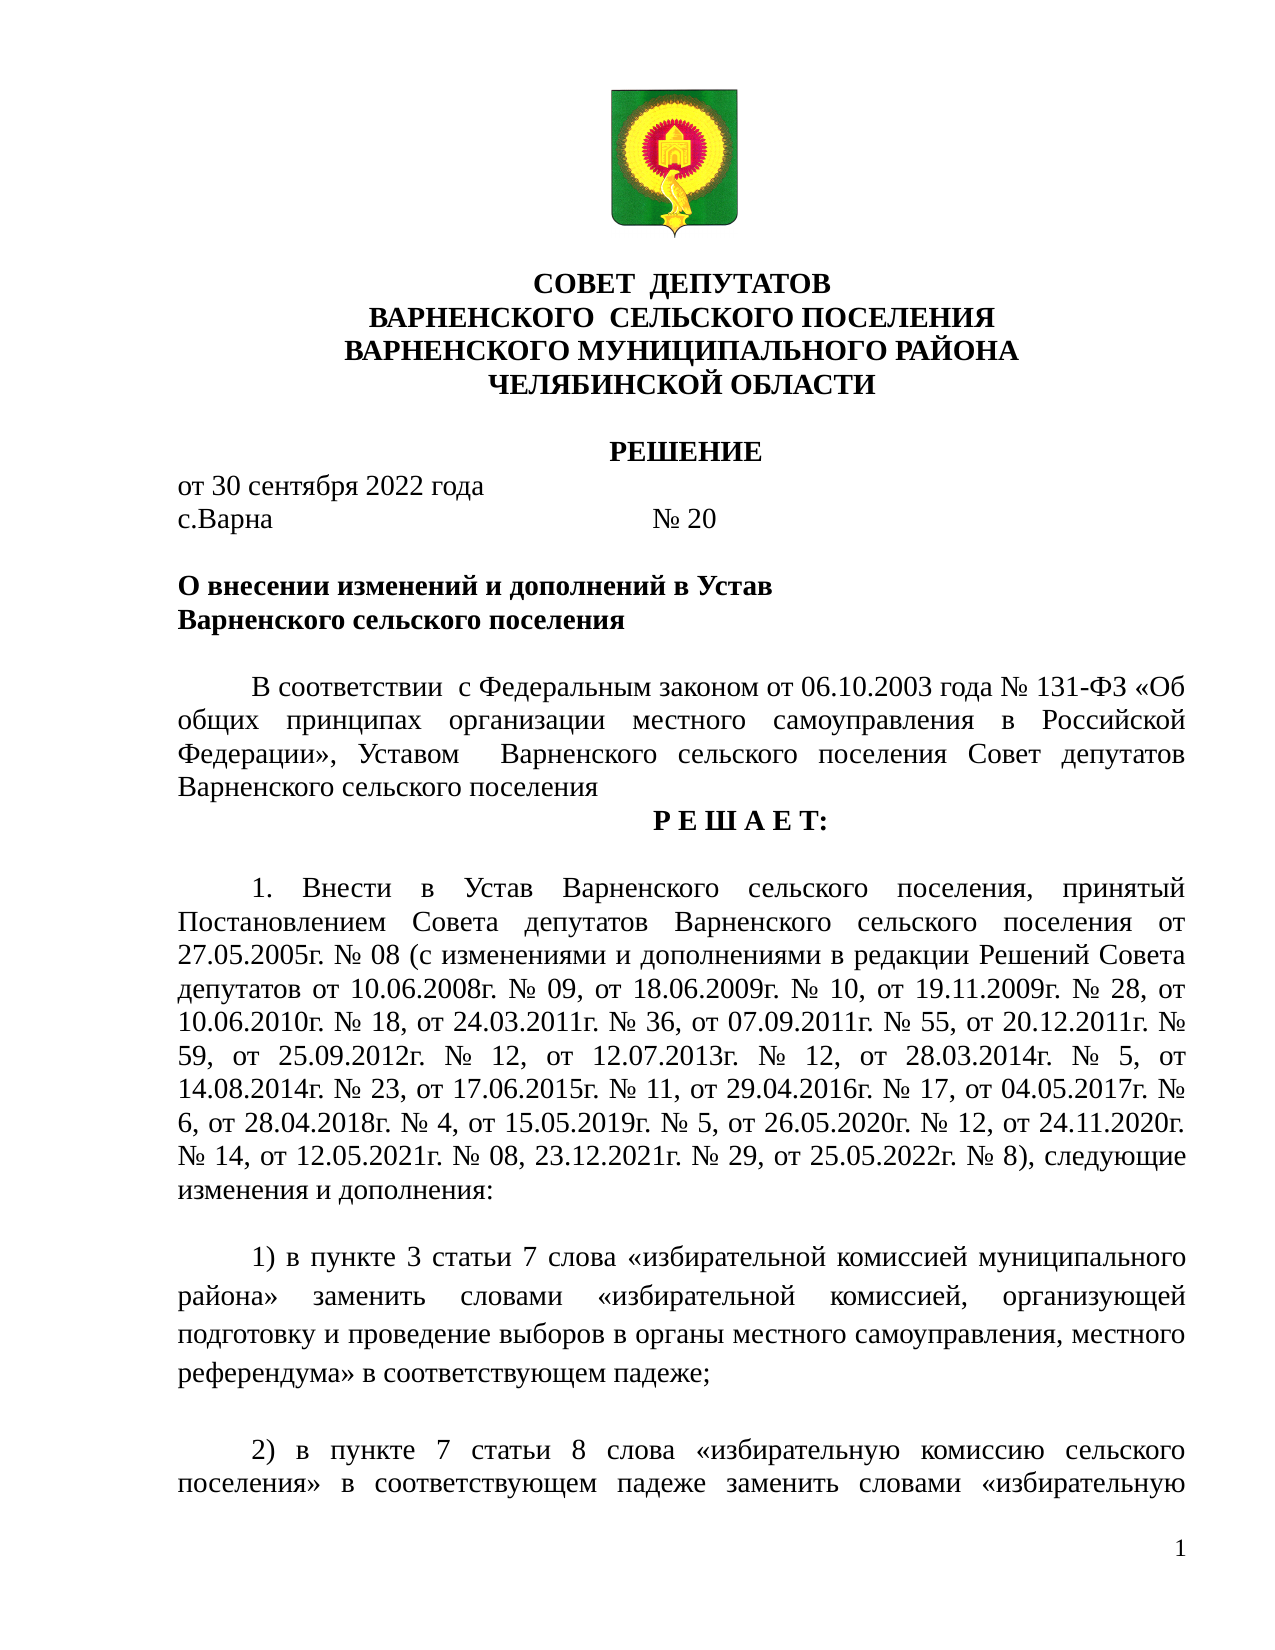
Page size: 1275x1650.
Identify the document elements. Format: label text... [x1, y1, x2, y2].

subtitle РЕШЕНИЕ [251, 434, 1186, 468]
text О внесении изменений и дополнений в Устав [177, 568, 1186, 602]
subtitle СОВЕТ ДЕПУТАТОВ [177, 266, 1186, 300]
text Варненского сельского поселения [177, 602, 1186, 635]
text ЧЕЛЯБИНСКОЙ ОБЛАСТИ [177, 367, 1186, 401]
text В соответствии с Федеральным законом от 06.10.2003 года № 131-ФЗ «Об общих принципах организации местного самоуправления в Российской Федерации», Уставом Варненского сельского поселения Совет депутатов Варненского сельского поселения [177, 669, 1186, 803]
text от 30 сентября 2022 года [177, 468, 1186, 501]
text 2) в пункте 7 статьи 8 слова «избирательную комиссию сельского поселения» в соответствующем падеже заменить словами «избирательную [177, 1432, 1186, 1499]
text с.Варна № 20 [177, 501, 1186, 535]
text ВАРНЕНСКОГО МУНИЦИПАЛЬНОГО РАЙОНА [177, 333, 1186, 367]
text 1) в пункте 3 статьи 7 слова «избирательной комиссией муниципального района» заменить словами «избирательной комиссией, организующей подготовку и проведение выборов в органы местного самоуправления, местного референдума» в соответствующем падеже; [177, 1239, 1186, 1388]
text ВАРНЕНСКОГО СЕЛЬСКОГО ПОСЕЛЕНИЯ [177, 300, 1186, 333]
text 1. Внести в Устав Варненского сельского поселения, принятый Постановлением Совета депутатов Варненского сельского поселения от 27.05.2005г. № 08 (с изменениями и дополнениями в редакции Решений Совета депутатов от 10.06.2008г. № 09, от 18.06.2009г. № 10, от 19.11.2009г. № 28, от 10.06.2010г. № 18, от 24.03.2011г. № 36, от 07.09.2011г. № 55, от 20.12.2011г. № 59, от 25.09.2012г. № 12, от 12.07.2013г. № 12, от 28.03.2014г. № 5, от 14.08.2014г. № 23, от 17.06.2015г. № 11, от 29.04.2016г. № 17, от 04.05.2017г. № 6, от 28.04.2018г. № 4, от 15.05.2019г. № 5, от 26.05.2020г. № 12, от 24.11.2020г. № 14, от 12.05.2021г. № 08, 23.12.2021г. № 29, от 25.05.2022г. № 8), следующие изменения и дополнения: [177, 870, 1186, 1206]
text Р Е Ш А Е Т: [177, 803, 1186, 837]
